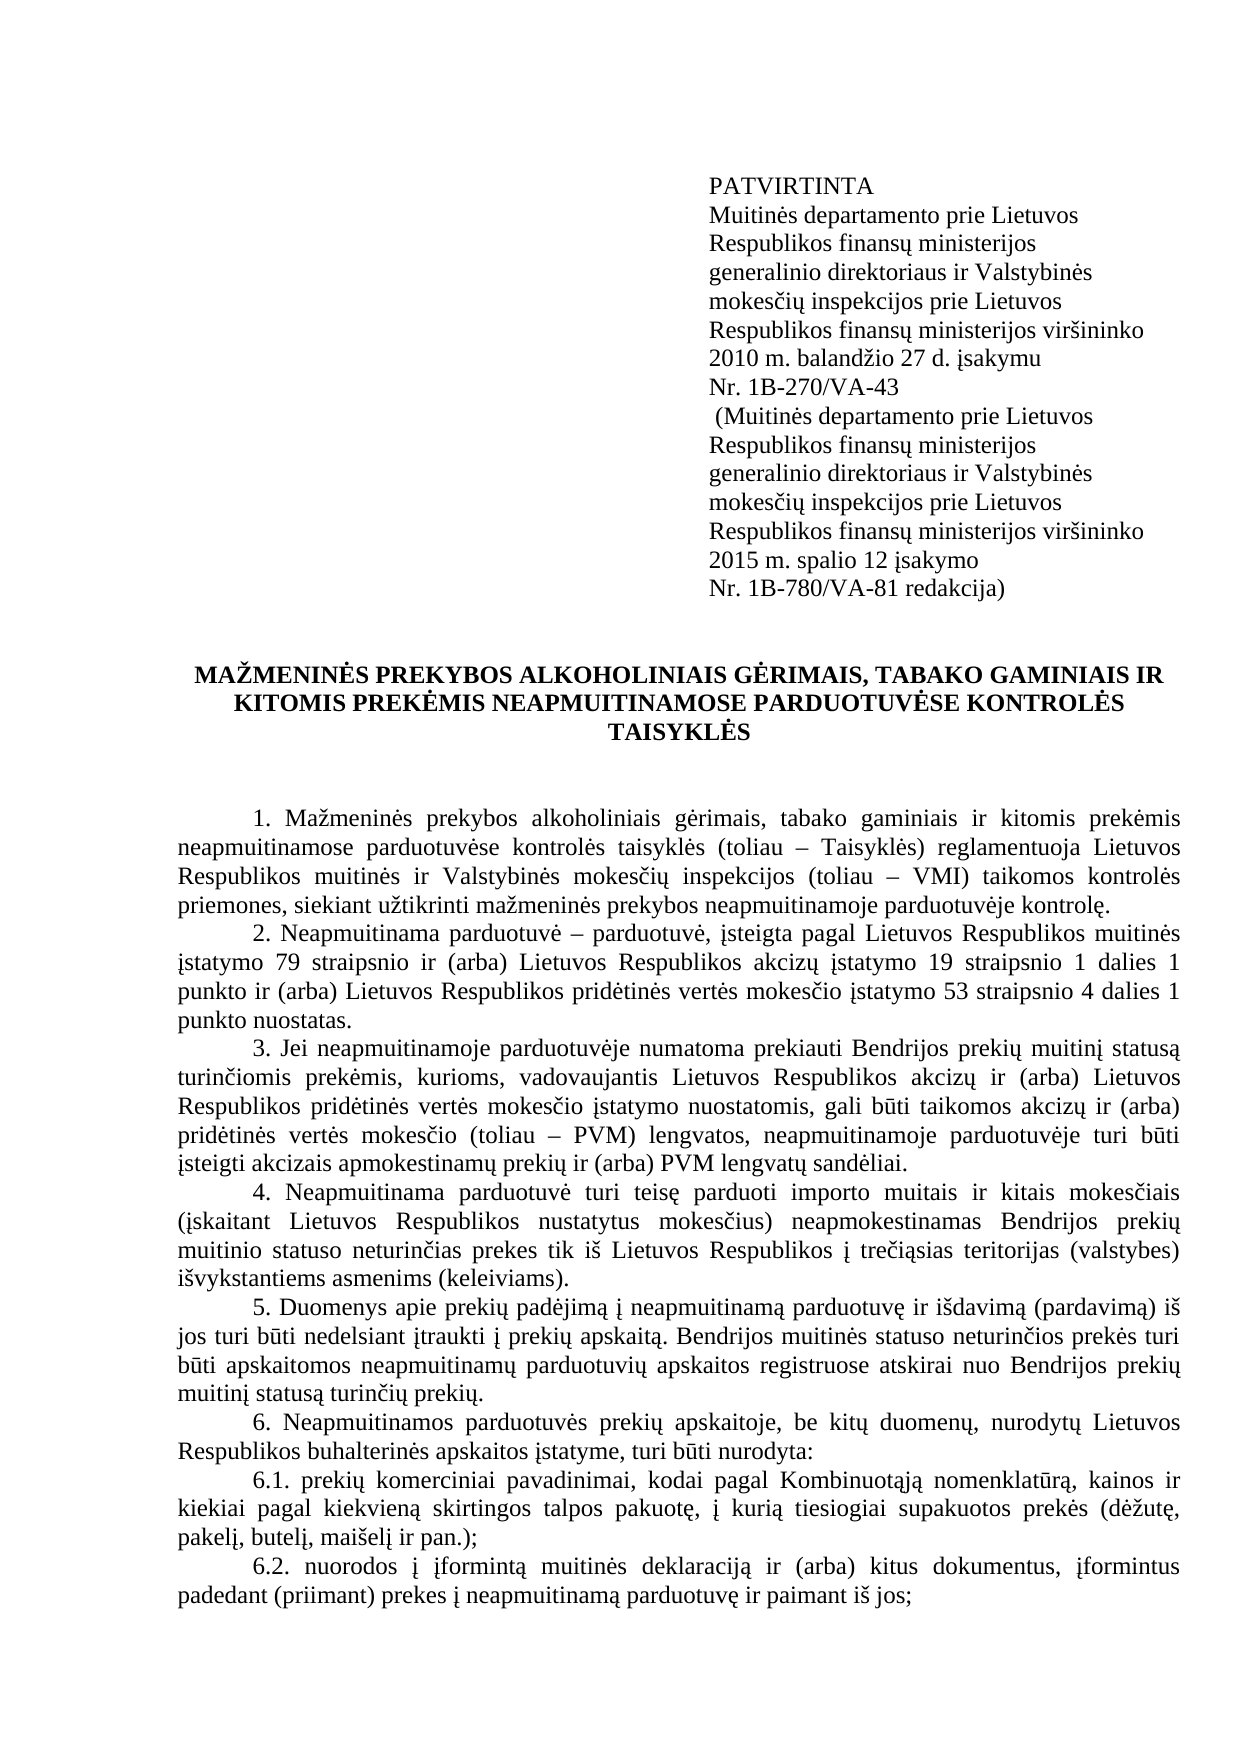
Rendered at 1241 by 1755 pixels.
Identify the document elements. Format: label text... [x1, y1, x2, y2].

text 6.2. nuorodos į įformintą muitinės deklaraciją ir (arba) kitus dokumentus, įformintus padedant (priimant) prekes į neapmuitinamą parduotuvę ir paimant iš jos; [177, 1551, 1181, 1608]
text 3. Jei neapmuitinamoje parduotuvėje numatoma prekiauti Bendrijos prekių muitinį statusą turinčiomis prekėmis, kurioms, vadovaujantis Lietuvos Respublikos akcizų ir (arba) Lietuvos Respublikos pridėtinės vertės mokesčio įstatymo nuostatomis, gali būti taikomos akcizų ir (arba) pridėtinės vertės mokesčio (toliau – PVM) lengvatos, neapmuitinamoje parduotuvėje turi būti įsteigti akcizais apmokestinamų prekių ir (arba) PVM lengvatų sandėliai. [177, 1033, 1181, 1177]
text Respublikos finansų ministerijos viršininko [177, 516, 1181, 545]
text 4. Neapmuitinama parduotuvė turi teisę parduoti importo muitais ir kitais mokesčiais (įskaitant Lietuvos Respublikos nustatytus mokesčius) neapmokestinamas Bendrijos prekių muitinio statuso neturinčias prekes tik iš Lietuvos Respublikos į trečiąsias teritorijas (valstybes) išvykstantiems asmenims (keleiviams). [177, 1177, 1181, 1292]
text Nr. 1B-780/VA-81 redakcija) [177, 573, 1181, 602]
text Respublikos finansų ministerijos [177, 228, 1181, 257]
text 6.1. prekių komerciniai pavadinimai, kodai pagal Kombinuotąją nomenklatūrą, kainos ir kiekiai pagal kiekvieną skirtingos talpos pakuotę, į kurią tiesiogiai supakuotos prekės (dėžutę, pakelį, butelį, maišelį ir pan.); [177, 1465, 1181, 1551]
text 2010 m. balandžio 27 d. įsakymu [177, 343, 1181, 372]
text PATVIRTINTA [177, 171, 1181, 200]
text 2015 m. spalio 12 įsakymo [177, 545, 1181, 573]
text mokesčių inspekcijos prie Lietuvos [177, 487, 1181, 516]
text mokesčių inspekcijos prie Lietuvos [177, 286, 1181, 315]
text 1. Mažmeninės prekybos alkoholiniais gėrimais, tabako gaminiais ir kitomis prekėmis neapmuitinamose parduotuvėse kontrolės taisyklės (toliau – Taisyklės) reglamentuoja Lietuvos Respublikos muitinės ir Valstybinės mokesčių inspekcijos (toliau – VMI) taikomos kontrolės priemones, siekiant užtikrinti mažmeninės prekybos neapmuitinamoje parduotuvėje kontrolę. [177, 803, 1181, 918]
text 2. Neapmuitinama parduotuvė – parduotuvė, įsteigta pagal Lietuvos Respublikos muitinės įstatymo 79 straipsnio ir (arba) Lietuvos Respublikos akcizų įstatymo 19 straipsnio 1 dalies 1 punkto ir (arba) Lietuvos Respublikos pridėtinės vertės mokesčio įstatymo 53 straipsnio 4 dalies 1 punkto nuostatas. [177, 918, 1181, 1033]
text generalinio direktoriaus ir Valstybinės [177, 458, 1181, 487]
text Muitinės departamento prie Lietuvos [177, 200, 1181, 228]
text Respublikos finansų ministerijos viršininko [177, 315, 1181, 343]
text (Muitinės departamento prie Lietuvos [177, 401, 1181, 430]
text 5. Duomenys apie prekių padėjimą į neapmuitinamą parduotuvę ir išdavimą (pardavimą) iš jos turi būti nedelsiant įtraukti į prekių apskaitą. Bendrijos muitinės statuso neturinčios prekės turi būti apskaitomos neapmuitinamų parduotuvių apskaitos registruose atskirai nuo Bendrijos prekių muitinį statusą turinčių prekių. [177, 1292, 1181, 1407]
text 6. Neapmuitinamos parduotuvės prekių apskaitoje, be kitų duomenų, nurodytų Lietuvos Respublikos buhalterinės apskaitos įstatyme, turi būti nurodyta: [177, 1407, 1181, 1465]
text Nr. 1B-270/VA-43 [177, 372, 1181, 401]
text Respublikos finansų ministerijos [177, 430, 1181, 458]
text generalinio direktoriaus ir Valstybinės [177, 257, 1181, 286]
text MAŽMENINĖS PREKYBOS ALKOHOLINIAIS GĖRIMAIS, TABAKO GAMINIAIS IR KITOMIS PREKĖMIS NEAPMUITINAMOSE PARDUOTUVĖSE KONTROLĖS TAISYKLĖS [177, 660, 1181, 746]
